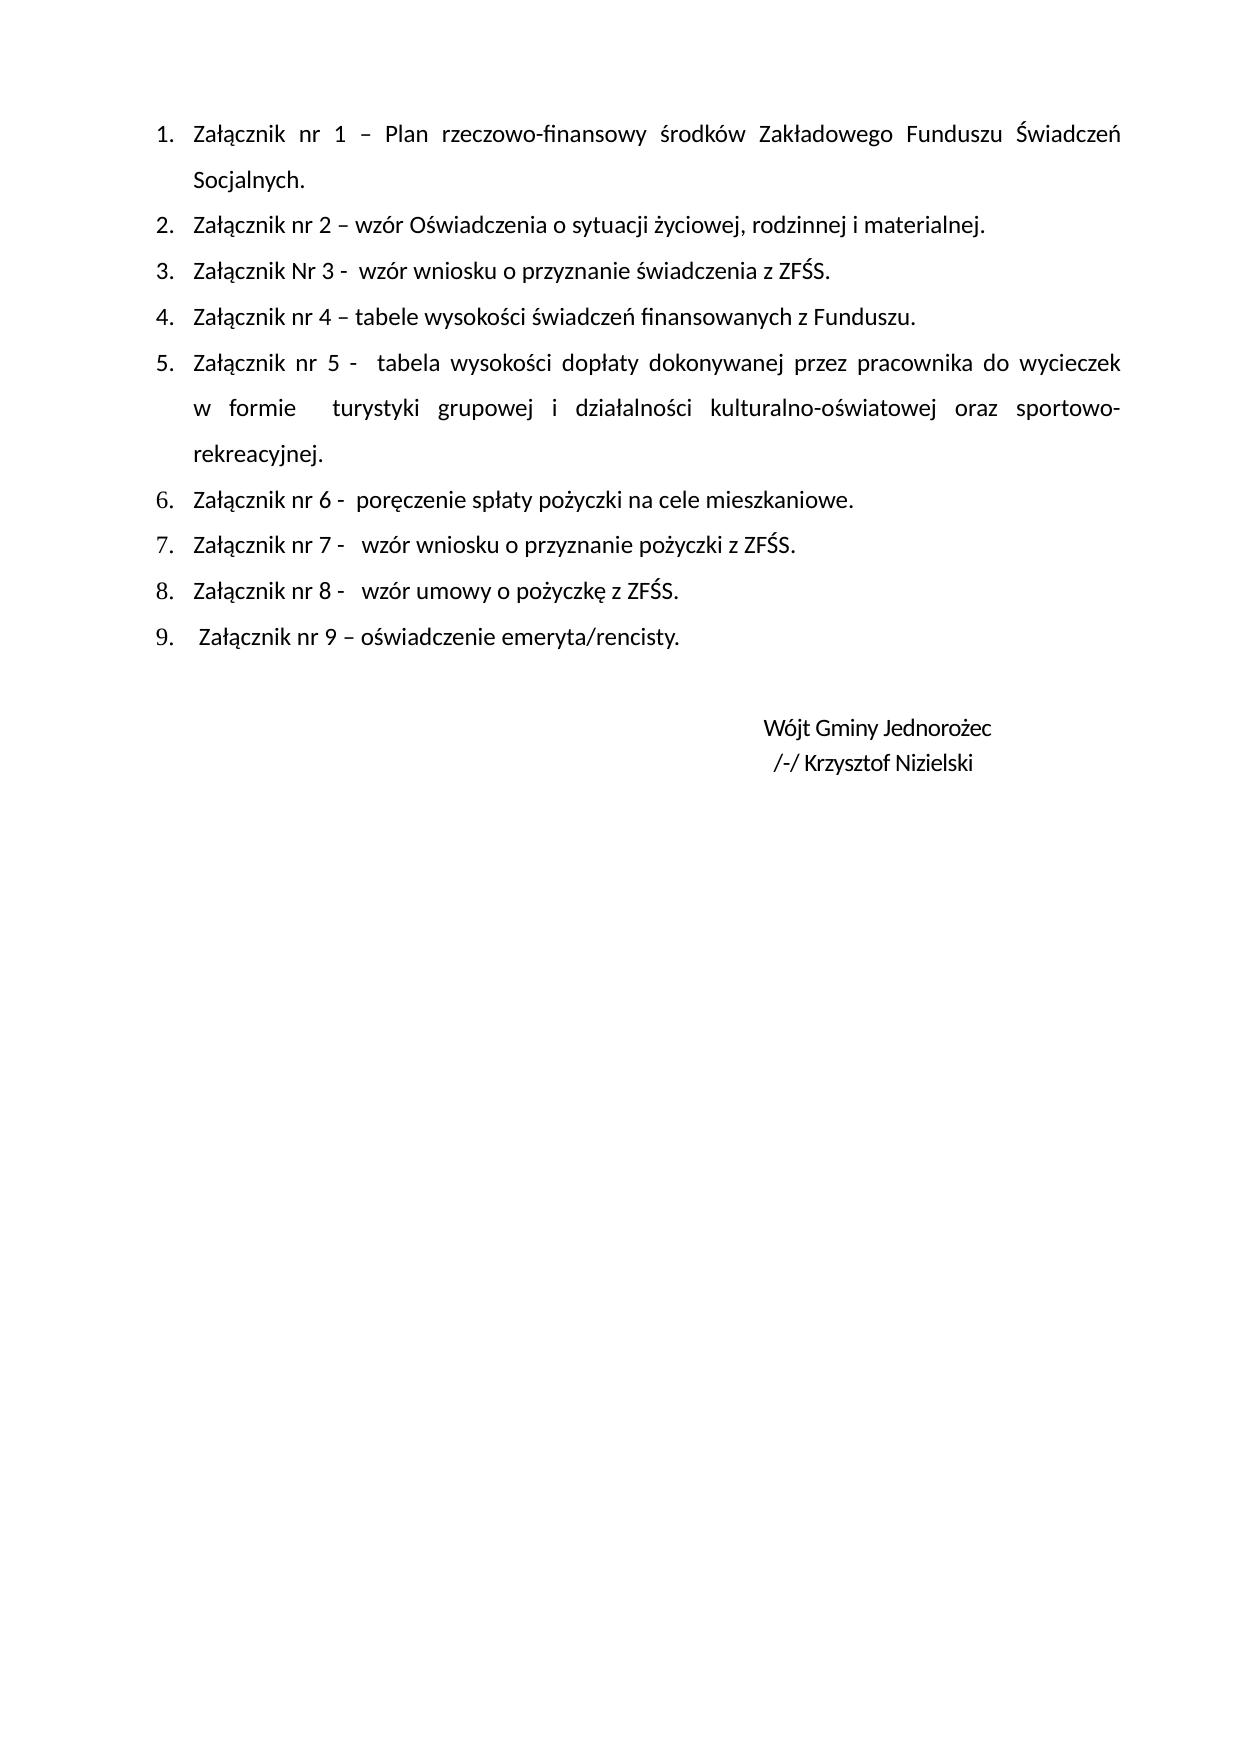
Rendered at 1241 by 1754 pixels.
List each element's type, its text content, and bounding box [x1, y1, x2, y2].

list Załącznik nr 6 - poręczenie spłaty pożyczki na cele mieszkaniowe. [156, 484, 1122, 514]
list Załącznik nr 7 - wzór wniosku o przyznanie pożyczki z ZFŚS. [156, 530, 1122, 560]
text /-/ Krzysztof Nizielski [753, 748, 1122, 778]
list Załącznik nr 2 – wzór Oświadczenia o sytuacji życiowej, rodzinnej i materialnej. [156, 209, 1122, 240]
list Załącznik nr 1 – Plan rzeczowo-finansowy środków Zakładowego Funduszu Świadczeń Socjalnych. [156, 118, 1122, 194]
list Załącznik nr 5 - tabela wysokości dopłaty dokonywanej przez pracownika do wycieczek w formie turystyki grupowej i działalności kulturalno-oświatowej oraz sportowo-rekreacyjnej. [156, 347, 1122, 469]
list Załącznik nr 8 - wzór umowy o pożyczkę z ZFŚS. [156, 575, 1122, 606]
list Załącznik Nr 3 - wzór wniosku o przyznanie świadczenia z ZFŚS. [156, 255, 1122, 286]
list Załącznik nr 4 – tabele wysokości świadczeń finansowanych z Funduszu. [156, 301, 1122, 332]
text Wójt Gminy Jednorożec [753, 713, 1122, 743]
list Załącznik nr 9 – oświadczenie emeryta/rencisty. [156, 621, 1122, 652]
